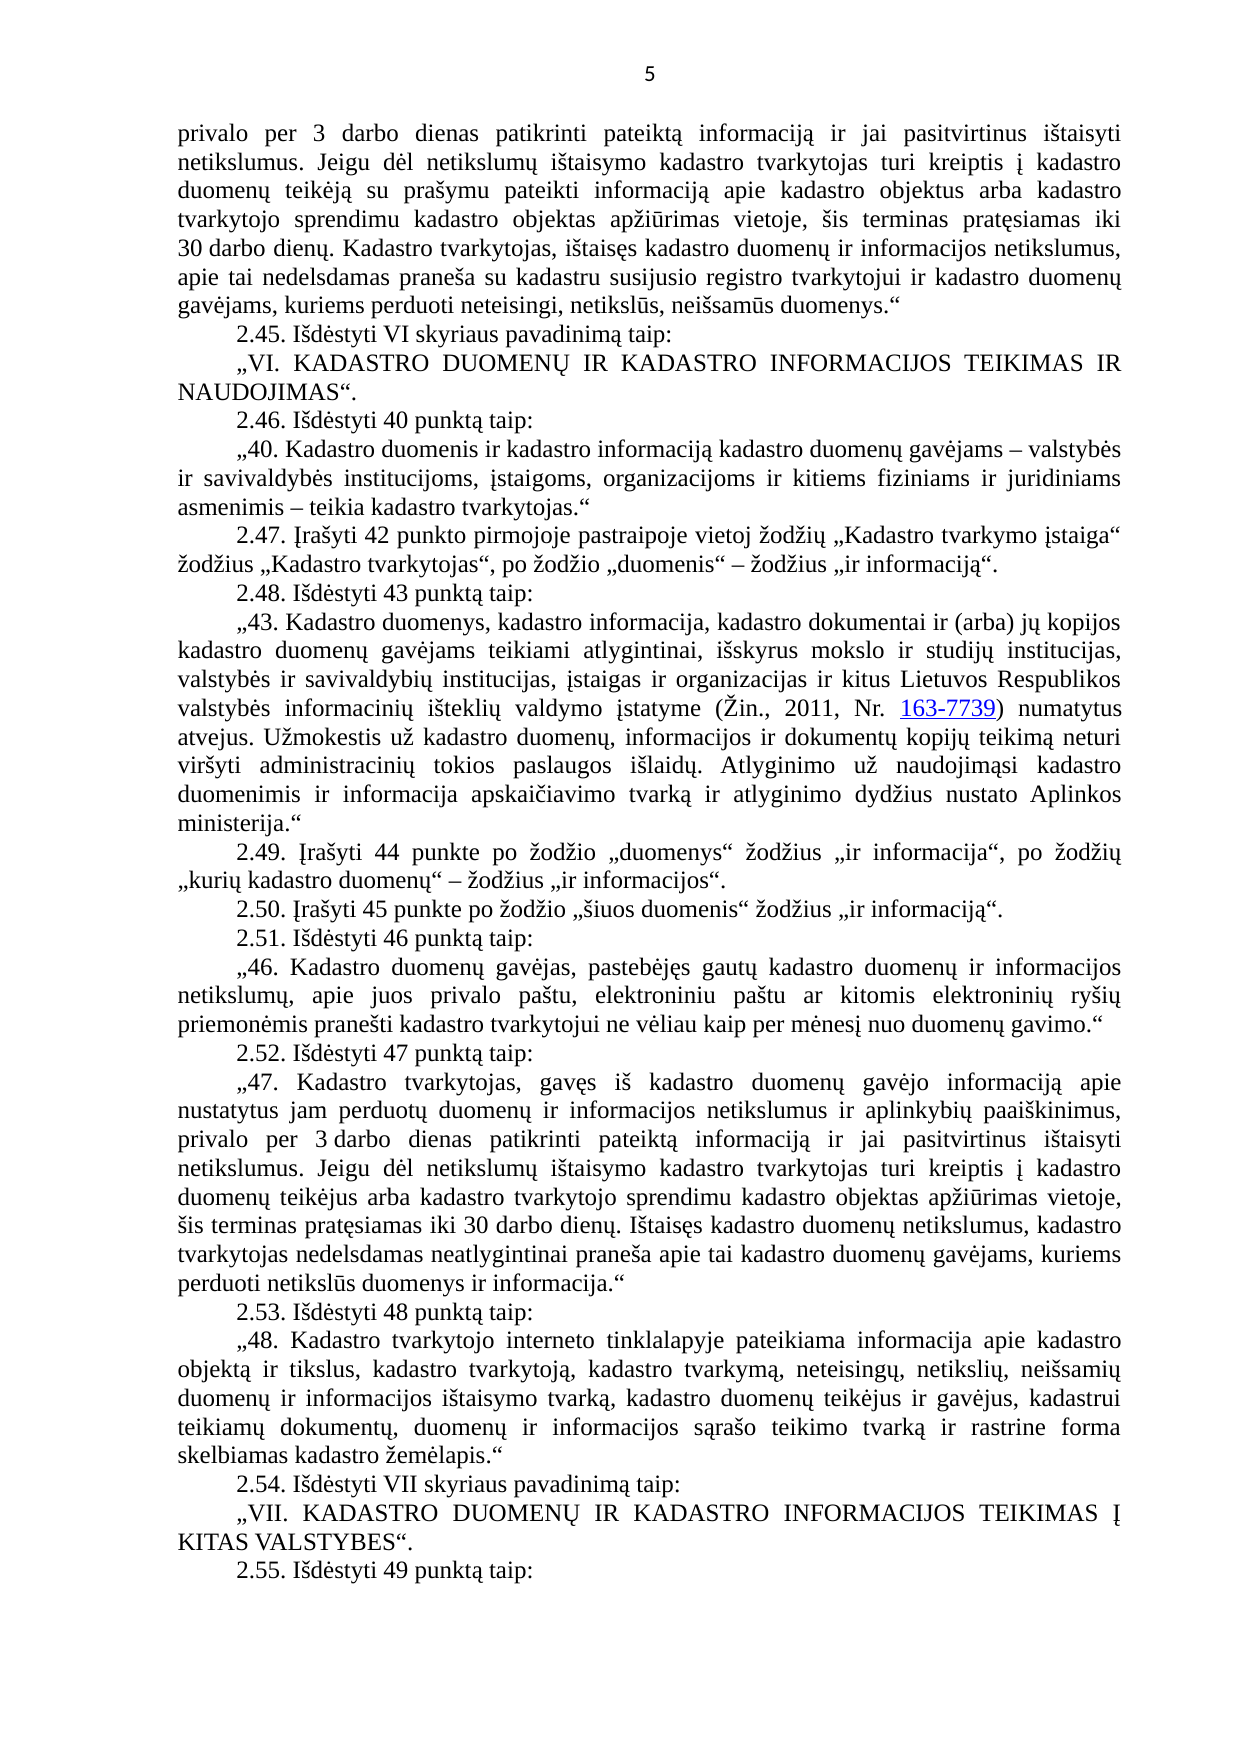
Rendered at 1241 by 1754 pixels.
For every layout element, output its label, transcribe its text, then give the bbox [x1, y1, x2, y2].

text 2.52. Išdėstyti 47 punktą taip: [177, 1038, 1122, 1067]
text „47. Kadastro tvarkytojas, gavęs iš kadastro duomenų gavėjo informaciją apie nustatytus jam perduotų duomenų ir informacijos netikslumus ir aplinkybių paaiškinimus, privalo per 3 darbo dienas patikrinti pateiktą informaciją ir jai pasitvirtinus ištaisyti netikslumus. Jeigu dėl netikslumų ištaisymo kadastro tvarkytojas turi kreiptis į kadastro duomenų teikėjus arba kadastro tvarkytojo sprendimu kadastro objektas apžiūrimas vietoje, šis terminas pratęsiamas iki 30 darbo dienų. Ištaisęs kadastro duomenų netikslumus, kadastro tvarkytojas nedelsdamas neatlygintinai praneša apie tai kadastro duomenų gavėjams, kuriems perduoti netikslūs duomenys ir informacija.“ [177, 1067, 1122, 1297]
text 2.51. Išdėstyti 46 punktą taip: [177, 923, 1122, 952]
text 2.45. Išdėstyti VI skyriaus pavadinimą taip: [177, 319, 1122, 348]
text privalo per 3 darbo dienas patikrinti pateiktą informaciją ir jai pasitvirtinus ištaisyti netikslumus. Jeigu dėl netikslumų ištaisymo kadastro tvarkytojas turi kreiptis į kadastro duomenų teikėją su prašymu pateikti informaciją apie kadastro objektus arba kadastro tvarkytojo sprendimu kadastro objektas apžiūrimas vietoje, šis terminas pratęsiamas iki 30 darbo dienų. Kadastro tvarkytojas, ištaisęs kadastro duomenų ir informacijos netikslumus, apie tai nedelsdamas praneša su kadastru susijusio registro tvarkytojui ir kadastro duomenų gavėjams, kuriems perduoti neteisingi, netikslūs, neišsamūs duomenys.“ [177, 118, 1122, 319]
text 2.53. Išdėstyti 48 punktą taip: [177, 1297, 1122, 1326]
text 2.47. Įrašyti 42 punkto pirmojoje pastraipoje vietoj žodžių „Kadastro tvarkymo įstaiga“ žodžius „Kadastro tvarkytojas“, po žodžio „duomenis“ – žodžius „ir informaciją“. [177, 521, 1122, 578]
text „40. Kadastro duomenis ir kadastro informaciją kadastro duomenų gavėjams – valstybės ir savivaldybės institucijoms, įstaigoms, organizacijoms ir kitiems fiziniams ir juridiniams asmenimis – teikia kadastro tvarkytojas.“ [177, 434, 1122, 521]
text 2.48. Išdėstyti 43 punktą taip: [177, 578, 1122, 607]
text „43. Kadastro duomenys, kadastro informacija, kadastro dokumentai ir (arba) jų kopijos kadastro duomenų gavėjams teikiami atlygintinai, išskyrus mokslo ir studijų institucijas, valstybės ir savivaldybių institucijas, įstaigas ir organizacijas ir kitus Lietuvos Respublikos valstybės informacinių išteklių valdymo įstatyme (Žin., 2011, Nr. 163-7739) numatytus atvejus. Užmokestis už kadastro duomenų, informacijos ir dokumentų kopijų teikimą neturi viršyti administracinių tokios paslaugos išlaidų. Atlyginimo už naudojimąsi kadastro duomenimis ir informacija apskaičiavimo tvarką ir atlyginimo dydžius nustato Aplinkos ministerija.“ [177, 607, 1122, 837]
text 2.46. Išdėstyti 40 punktą taip: [177, 406, 1122, 434]
text „46. Kadastro duomenų gavėjas, pastebėjęs gautų kadastro duomenų ir informacijos netikslumų, apie juos privalo paštu, elektroniniu paštu ar kitomis elektroninių ryšių priemonėmis pranešti kadastro tvarkytojui ne vėliau kaip per mėnesį nuo duomenų gavimo.“ [177, 952, 1122, 1038]
text 2.54. Išdėstyti VII skyriaus pavadinimą taip: [177, 1469, 1122, 1498]
text 2.49. Įrašyti 44 punkte po žodžio „duomenys“ žodžius „ir informacija“, po žodžių „kurių kadastro duomenų“ – žodžius „ir informacijos“. [177, 837, 1122, 894]
text 2.50. Įrašyti 45 punkte po žodžio „šiuos duomenis“ žodžius „ir informaciją“. [177, 894, 1122, 923]
text „48. Kadastro tvarkytojo interneto tinklalapyje pateikiama informacija apie kadastro objektą ir tikslus, kadastro tvarkytoją, kadastro tvarkymą, neteisingų, netikslių, neišsamių duomenų ir informacijos ištaisymo tvarką, kadastro duomenų teikėjus ir gavėjus, kadastrui teikiamų dokumentų, duomenų ir informacijos sąrašo teikimo tvarką ir rastrine forma skelbiamas kadastro žemėlapis.“ [177, 1326, 1122, 1469]
text „VI. KADASTRO DUOMENŲ IR KADASTRO INFORMACIJOS TEIKIMAS IR NAUDOJIMAS“. [177, 348, 1122, 406]
text „VII. KADASTRO DUOMENŲ IR KADASTRO INFORMACIJOS TEIKIMAS Į KITAS VALSTYBES“. [177, 1498, 1122, 1556]
text 2.55. Išdėstyti 49 punktą taip: [177, 1556, 1122, 1584]
